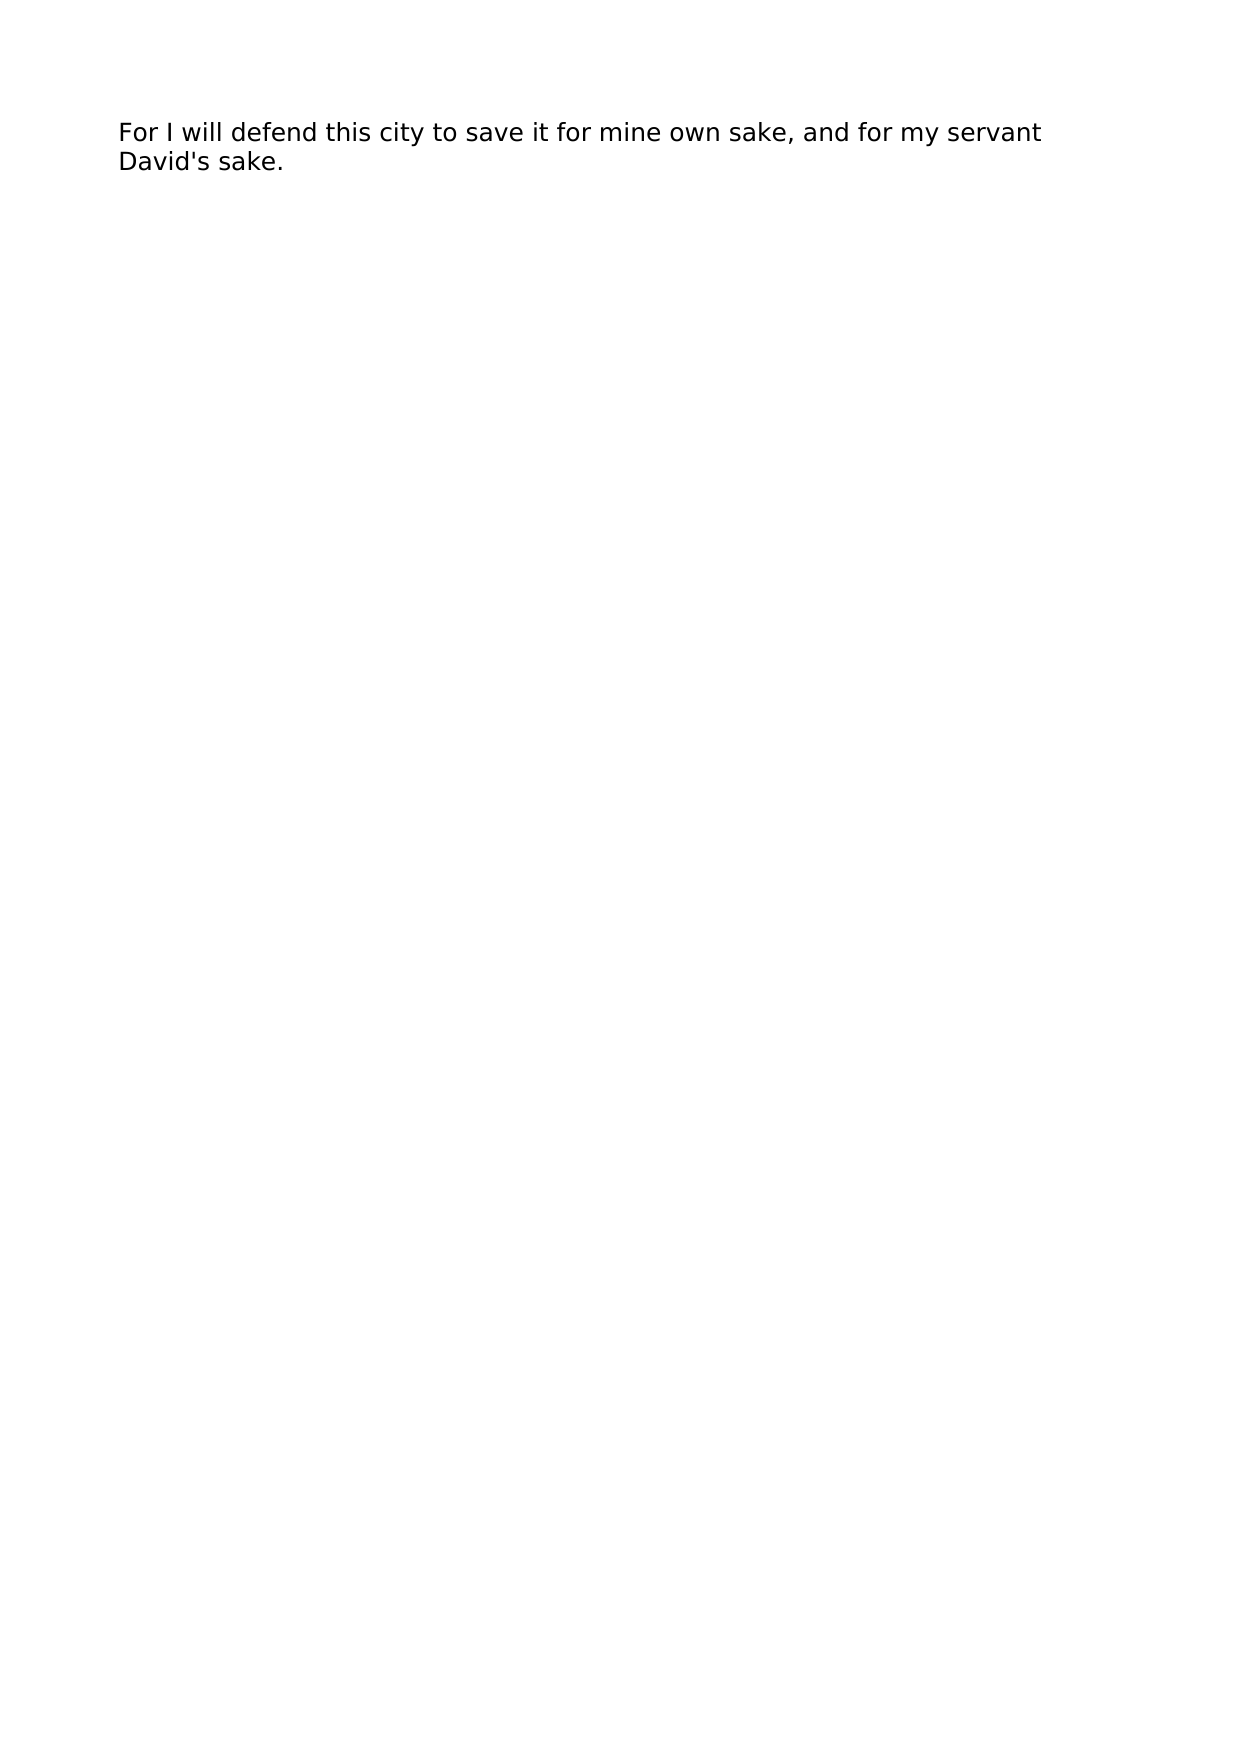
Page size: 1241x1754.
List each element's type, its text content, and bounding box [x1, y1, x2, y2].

text For I will defend this city to save it for mine own sake, and for my servant David's sake. [118, 118, 1122, 176]
